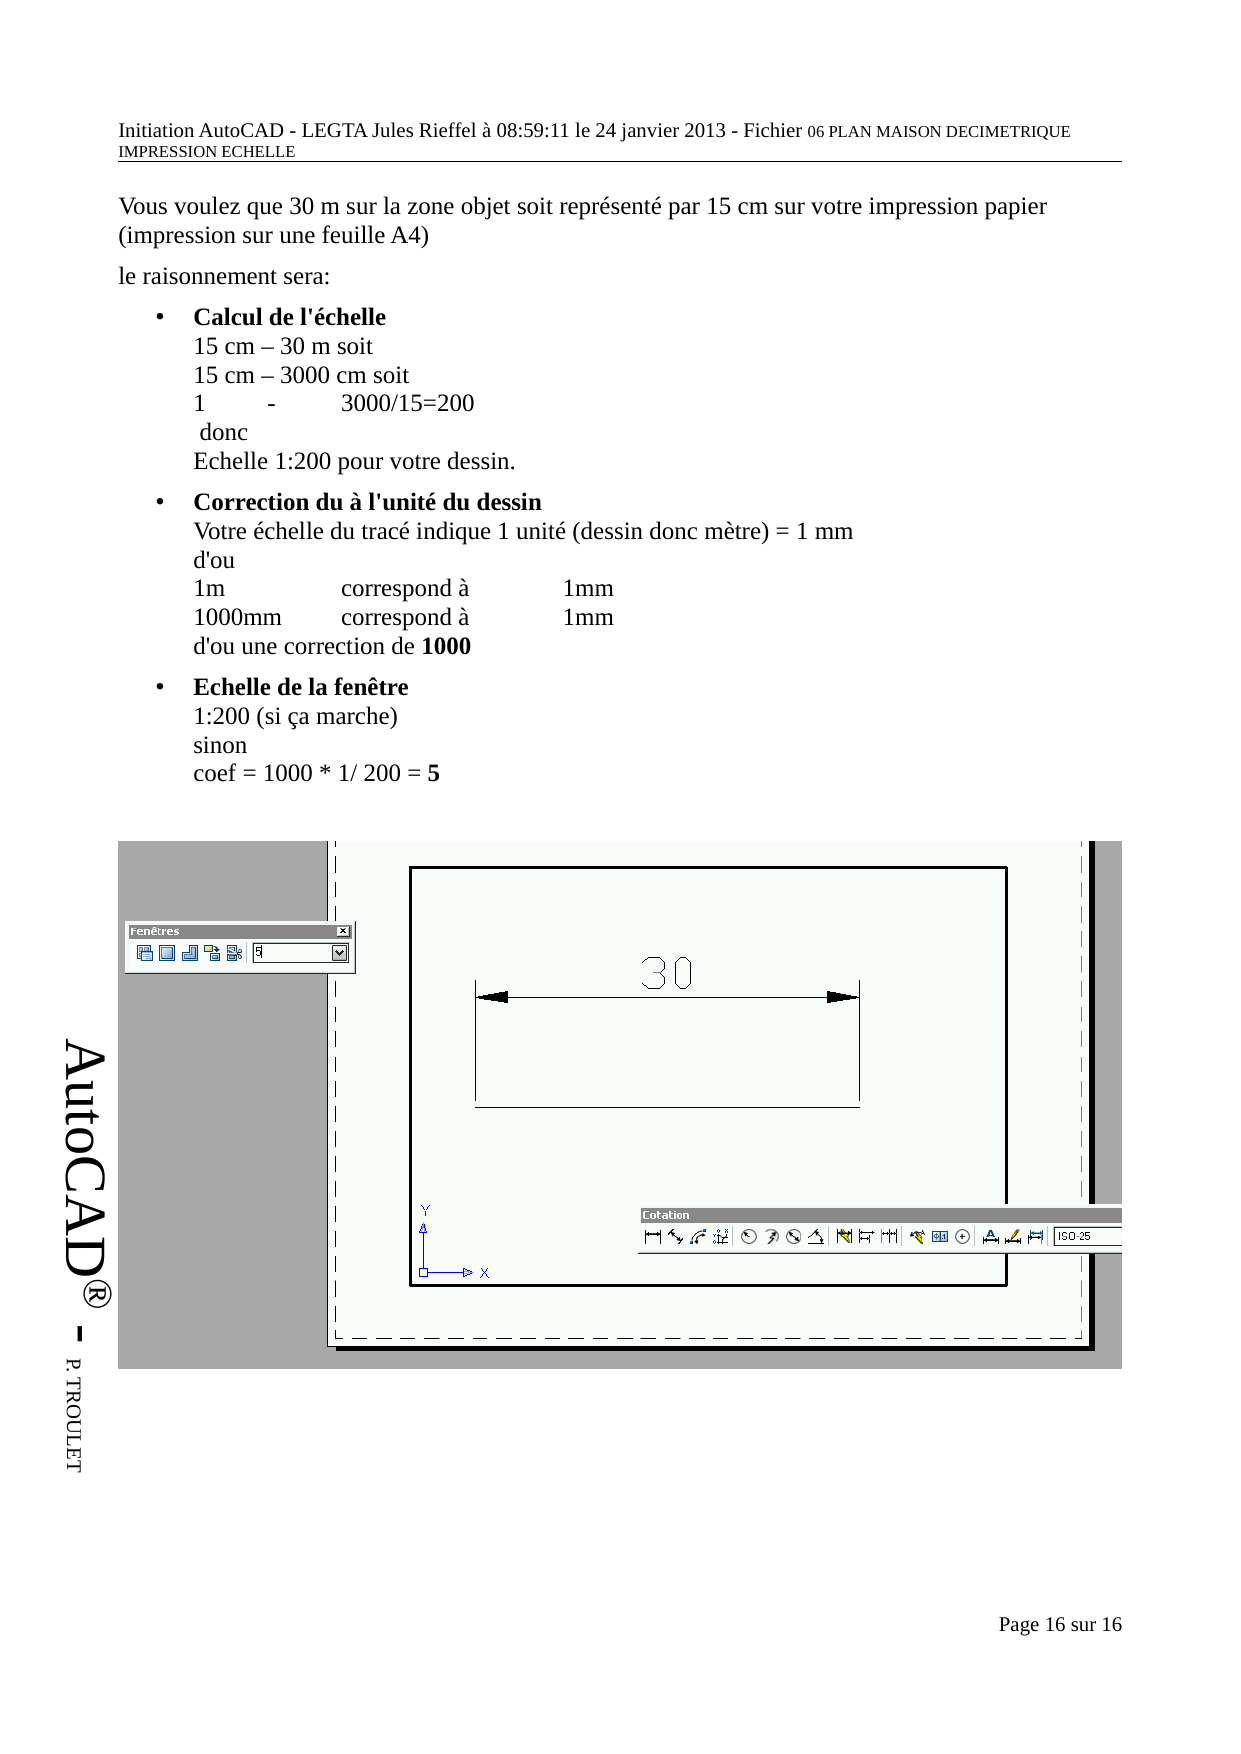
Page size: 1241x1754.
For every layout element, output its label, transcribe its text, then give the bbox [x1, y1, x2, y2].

text le raisonnement sera: [118, 261, 1122, 290]
list Echelle de la fenêtre 1:200 (si ça marche) sinon coef = 1000 * 1/ 200 = 5 [156, 672, 1122, 787]
list Correction du à l'unité du dessin Votre échelle du tracé indique 1 unité (dessin donc mètre) = 1 mm d'ou 1m correspond à 1mm 1000mm correspond à 1mm d'ou une correction de 1000 [156, 487, 1122, 660]
list Calcul de l'échelle 15 cm – 30 m soit 15 cm – 3000 cm soit 1 - 3000/15=200 donc Echelle 1:200 pour votre dessin. [156, 302, 1122, 475]
text Vous voulez que 30 m sur la zone objet soit représenté par 15 cm sur votre impression papier (impression sur une feuille A4) [118, 191, 1122, 248]
picture [118, 841, 1122, 1369]
